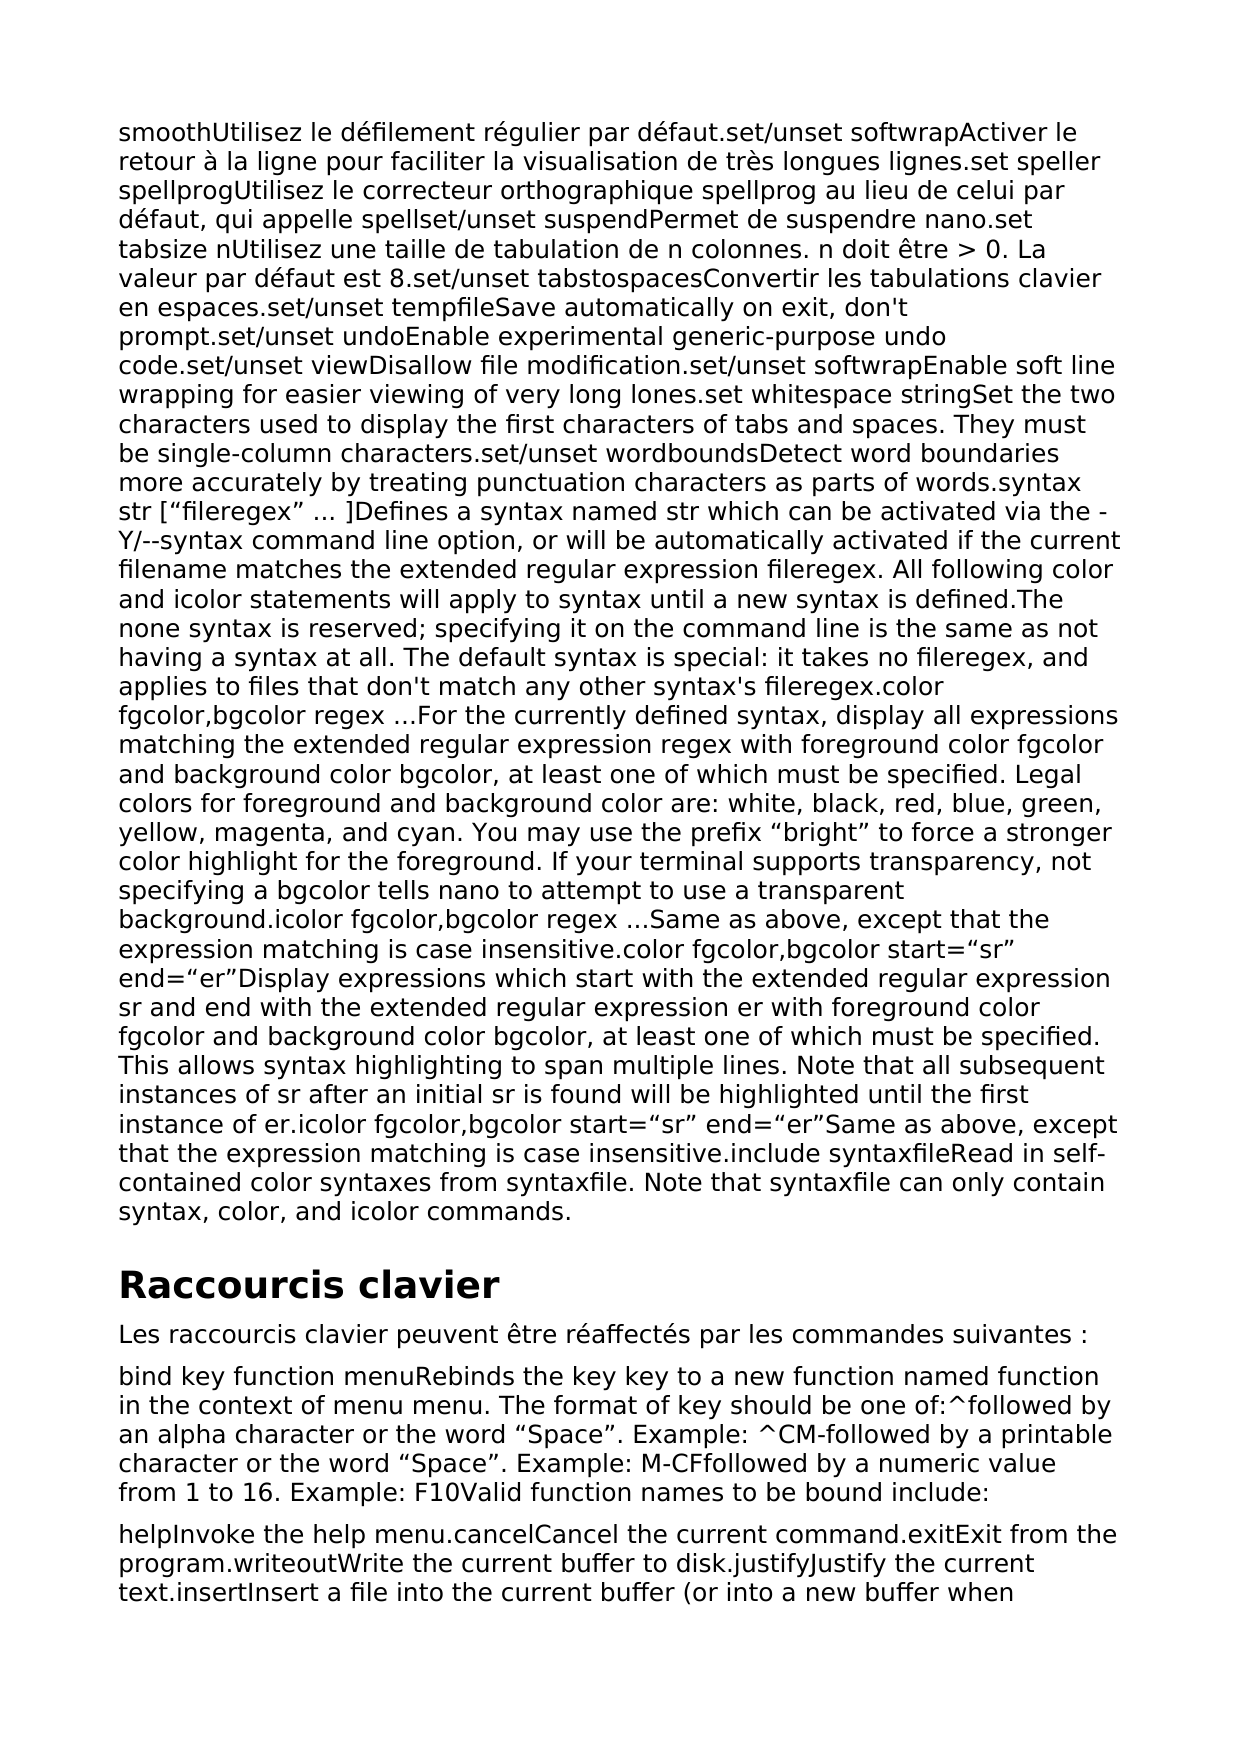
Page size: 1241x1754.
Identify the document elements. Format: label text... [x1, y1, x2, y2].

text smoothUtilisez le défilement régulier par défaut.set/unset softwrapActiver le retour à la ligne pour faciliter la visualisation de très longues lignes.set speller spellprogUtilisez le correcteur orthographique spellprog au lieu de celui par défaut, qui appelle spellset/unset suspendPermet de suspendre nano.set tabsize nUtilisez une taille de tabulation de n colonnes. n doit être > 0. La valeur par défaut est 8.set/unset tabstospacesConvertir les tabulations clavier en espaces.set/unset tempfileSave automatically on exit, don't prompt.set/unset undoEnable experimental generic-purpose undo code.set/unset viewDisallow file modification.set/unset softwrapEnable soft line wrapping for easier viewing of very long lones.set whitespace stringSet the two characters used to display the first characters of tabs and spaces. They must be single-column characters.set/unset wordboundsDetect word boundaries more accurately by treating punctuation characters as parts of words.syntax str [“fileregex” ... ]Defines a syntax named str which can be activated via the -Y/--syntax command line option, or will be automatically activated if the current filename matches the extended regular expression fileregex. All following color and icolor statements will apply to syntax until a new syntax is defined.The none syntax is reserved; specifying it on the command line is the same as not having a syntax at all. The default syntax is special: it takes no fileregex, and applies to files that don't match any other syntax's fileregex.color fgcolor,bgcolor regex ...For the currently defined syntax, display all expressions matching the extended regular expression regex with foreground color fgcolor and background color bgcolor, at least one of which must be specified. Legal colors for foreground and background color are: white, black, red, blue, green, yellow, magenta, and cyan. You may use the prefix “bright” to force a stronger color highlight for the foreground. If your terminal supports transparency, not specifying a bgcolor tells nano to attempt to use a transparent background.icolor fgcolor,bgcolor regex ...Same as above, except that the expression matching is case insensitive.color fgcolor,bgcolor start=“sr” end=“er”Display expressions which start with the extended regular expression sr and end with the extended regular expression er with foreground color fgcolor and background color bgcolor, at least one of which must be specified. This allows syntax highlighting to span multiple lines. Note that all subsequent instances of sr after an initial sr is found will be highlighted until the first instance of er.icolor fgcolor,bgcolor start=“sr” end=“er”Same as above, except that the expression matching is case insensitive.include syntaxfileRead in self-contained color syntaxes from syntaxfile. Note that syntaxfile can only contain syntax, color, and icolor commands. [118, 118, 1122, 1226]
text bind key function menuRebinds the key key to a new function named function in the context of menu menu. The format of key should be one of:^followed by an alpha character or the word “Space”. Example: ^CM-followed by a printable character or the word “Space”. Example: M-CFfollowed by a numeric value from 1 to 16. Example: F10Valid function names to be bound include: [118, 1362, 1122, 1508]
text Les raccourcis clavier peuvent être réaffectés par les commandes suivantes : [118, 1320, 1122, 1349]
text helpInvoke the help menu.cancelCancel the current command.exitExit from the program.writeoutWrite the current buffer to disk.justifyJustify the current text.insertInsert a file into the current buffer (or into a new buffer when [118, 1520, 1122, 1608]
subtitle Raccourcis clavier [118, 1264, 1122, 1308]
